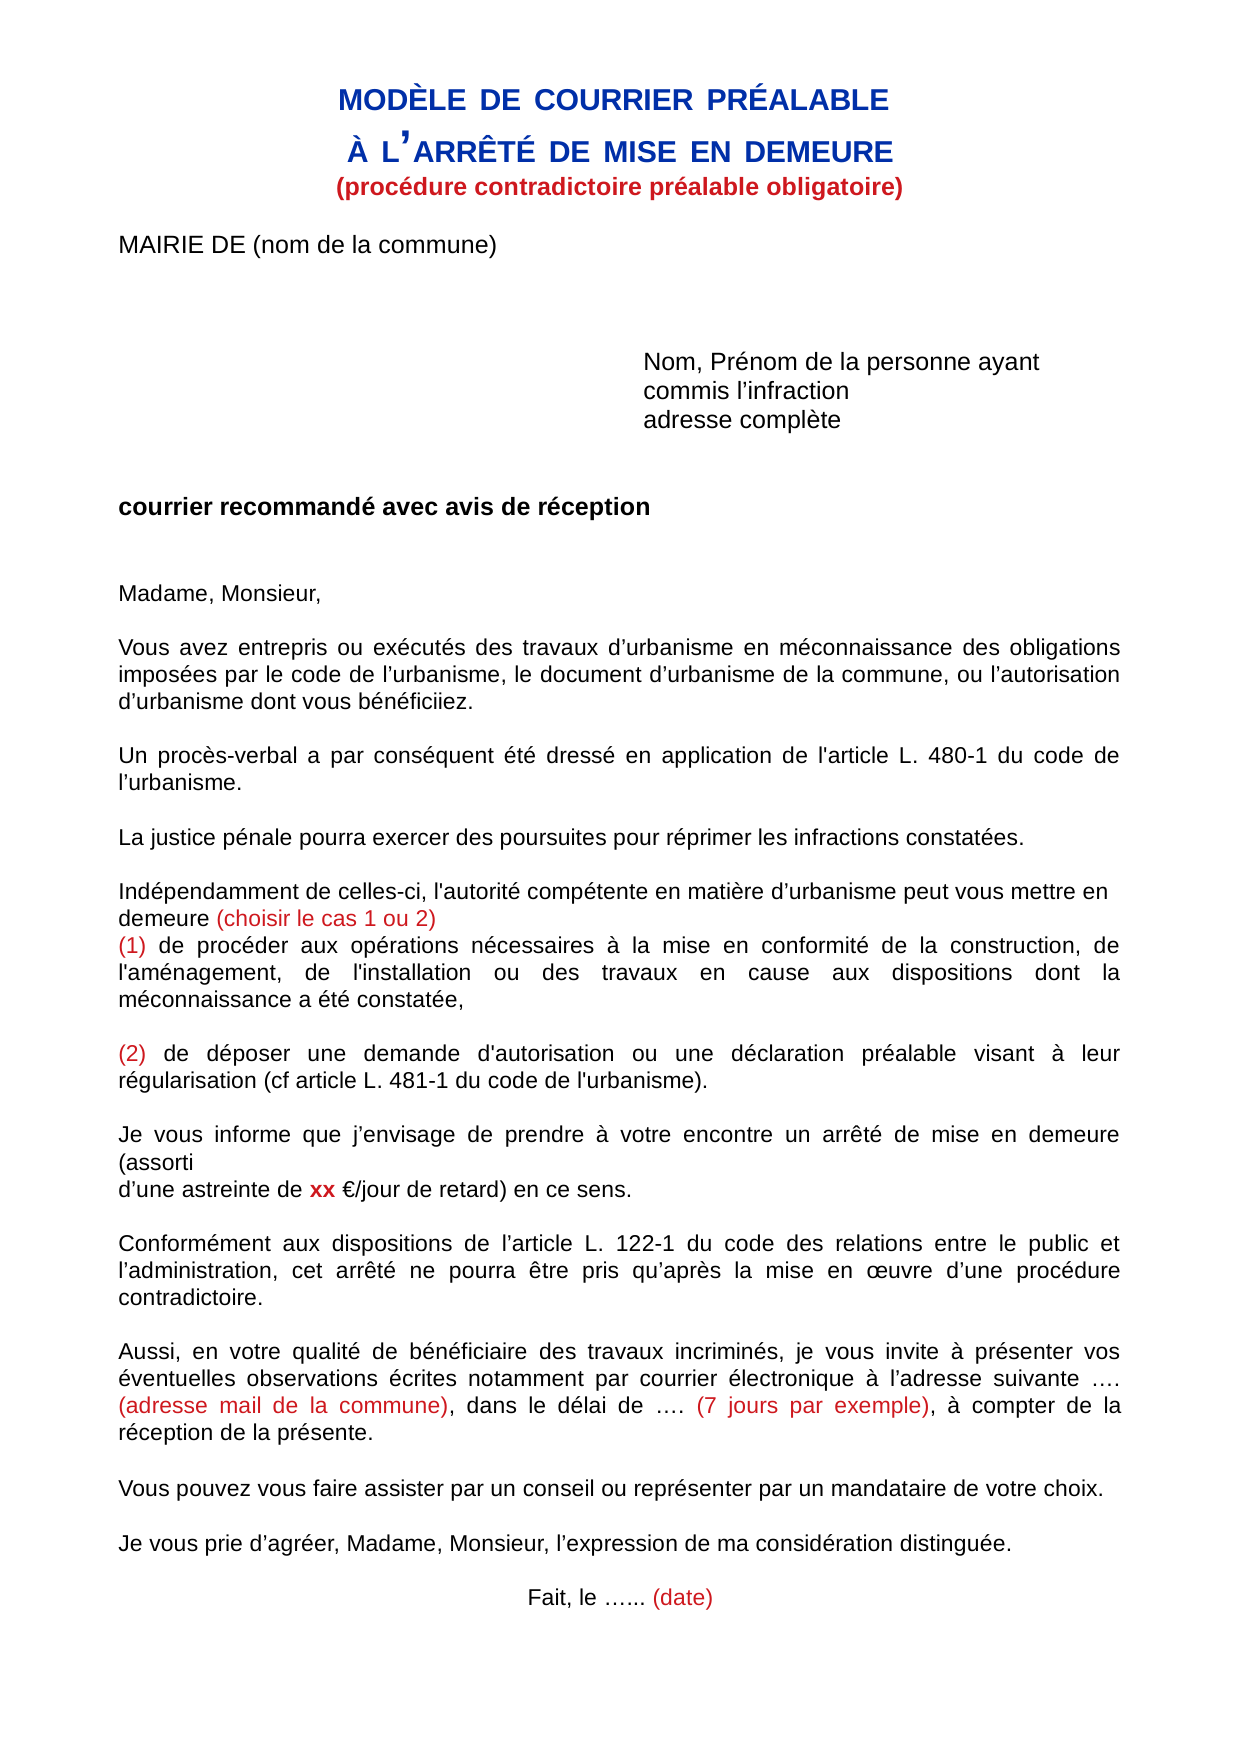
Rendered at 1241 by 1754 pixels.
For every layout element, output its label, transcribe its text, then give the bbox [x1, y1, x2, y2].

text Fait, le …... (date) [118, 1583, 1122, 1610]
text adresse complète [118, 405, 1122, 434]
text modèle de courrier préalable [118, 67, 1122, 120]
text Vous avez entrepris ou exécutés des travaux d’urbanisme en méconnaissance des obligations imposées par le code de l’urbanisme, le document d’urbanisme de la commune, ou l’autorisation d’urbanisme dont vous bénéficiiez. [118, 633, 1122, 714]
text Vous pouvez vous faire assister par un conseil ou représenter par un mandataire de votre choix. [118, 1475, 1122, 1502]
text Conformément aux dispositions de l’article L. 122-1 du code des relations entre le public et l’administration, cet arrêté ne pourra être pris qu’après la mise en œuvre d’une procédure contradictoire. [118, 1229, 1122, 1310]
text (1) de procéder aux opérations nécessaires à la mise en conformité de la construction, de l'aménagement, de l'installation ou des travaux en cause aux dispositions dont la méconnaissance a été constatée, [118, 931, 1122, 1012]
text MAIRIE DE (nom de la commune) [118, 230, 1122, 259]
text La justice pénale pourra exercer des poursuites pour réprimer les infractions constatées. [118, 823, 1122, 850]
text (2) de déposer une demande d'autorisation ou une déclaration préalable visant à leur régularisation (cf article L. 481-1 du code de l'urbanisme). [118, 1039, 1122, 1094]
text Un procès-verbal a par conséquent été dressé en application de l'article L. 480-1 du code de l’urbanisme. [118, 742, 1122, 796]
text Nom, Prénom de la personne ayant commis l’infraction [118, 347, 1122, 405]
text Je vous informe que j’envisage de prendre à votre encontre un arrêté de mise en demeure (assorti [118, 1121, 1122, 1175]
text d’une astreinte de xx €/jour de retard) en ce sens. [118, 1175, 1122, 1202]
text à l’arrêté de mise en demeure [118, 120, 1122, 172]
text demeure (choisir le cas 1 ou 2) [118, 904, 1122, 931]
text Madame, Monsieur, [118, 579, 1122, 606]
text Indépendamment de celles-ci, l'autorité compétente en matière d’urbanisme peut vous mettre en [118, 877, 1122, 904]
text Aussi, en votre qualité de bénéficiaire des travaux incriminés, je vous invite à présenter vos éventuelles observations écrites notamment par courrier électronique à l’adresse suivante …. (adresse mail de la commune), dans le délai de …. (7 jours par exemple), à compter de la réception de la présente. [118, 1337, 1122, 1446]
text Je vous prie d’agréer, Madame, Monsieur, l’expression de ma considération distinguée. [118, 1529, 1122, 1556]
text (procédure contradictoire préalable obligatoire) [118, 172, 1122, 201]
text courrier recommandé avec avis de réception [118, 492, 1122, 521]
